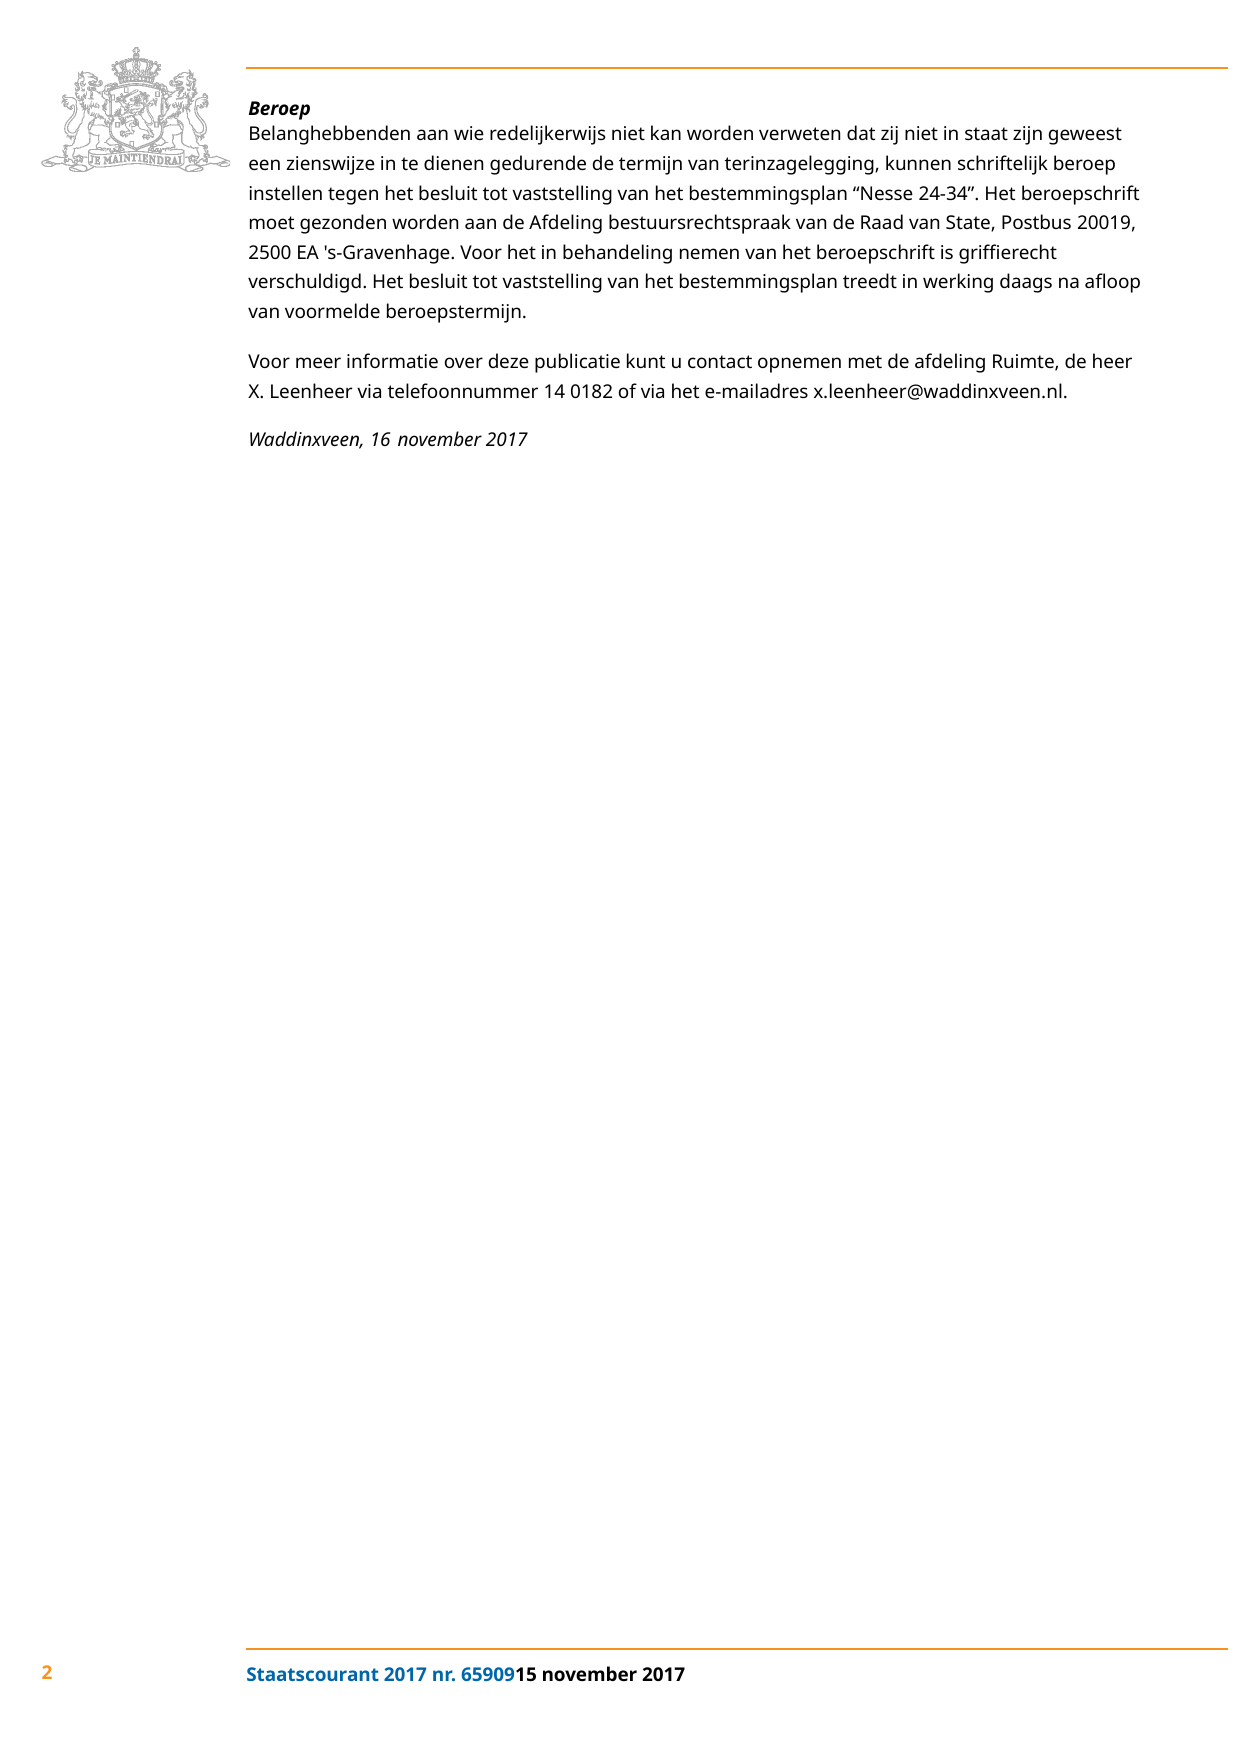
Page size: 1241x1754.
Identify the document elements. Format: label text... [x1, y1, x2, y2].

text Waddinxveen, 16 november 2017 [248, 426, 1152, 452]
text Voor meer informatie over deze publicatie kunt u contact opnemen met de afdeling Ruimte, de heer X. Leenheer via telefoonnummer 14 0182 of via het e-mailadres x.leenheer@waddinxveen.nl. [248, 348, 1152, 404]
text Beroep [248, 95, 1152, 121]
picture [41, 47, 231, 172]
text Belanghebbenden aan wie redelijkerwijs niet kan worden verweten dat zij niet in staat zijn geweest een zienswijze in te dienen gedurende de termijn van terinzagelegging, kunnen schriftelijk beroep instellen tegen het besluit tot vaststelling van het bestemmingsplan “Nesse 24-34”. Het beroepschrift moet gezonden worden aan de Afdeling bestuursrechtspraak van de Raad van State, Postbus 20019, 2500 EA 's-Gravenhage. Voor het in behandeling nemen van het beroepschrift is griffierecht verschuldigd. Het besluit tot vaststelling van het bestemmingsplan treedt in werking daags na afloop van voormelde beroepstermijn. [248, 121, 1152, 324]
